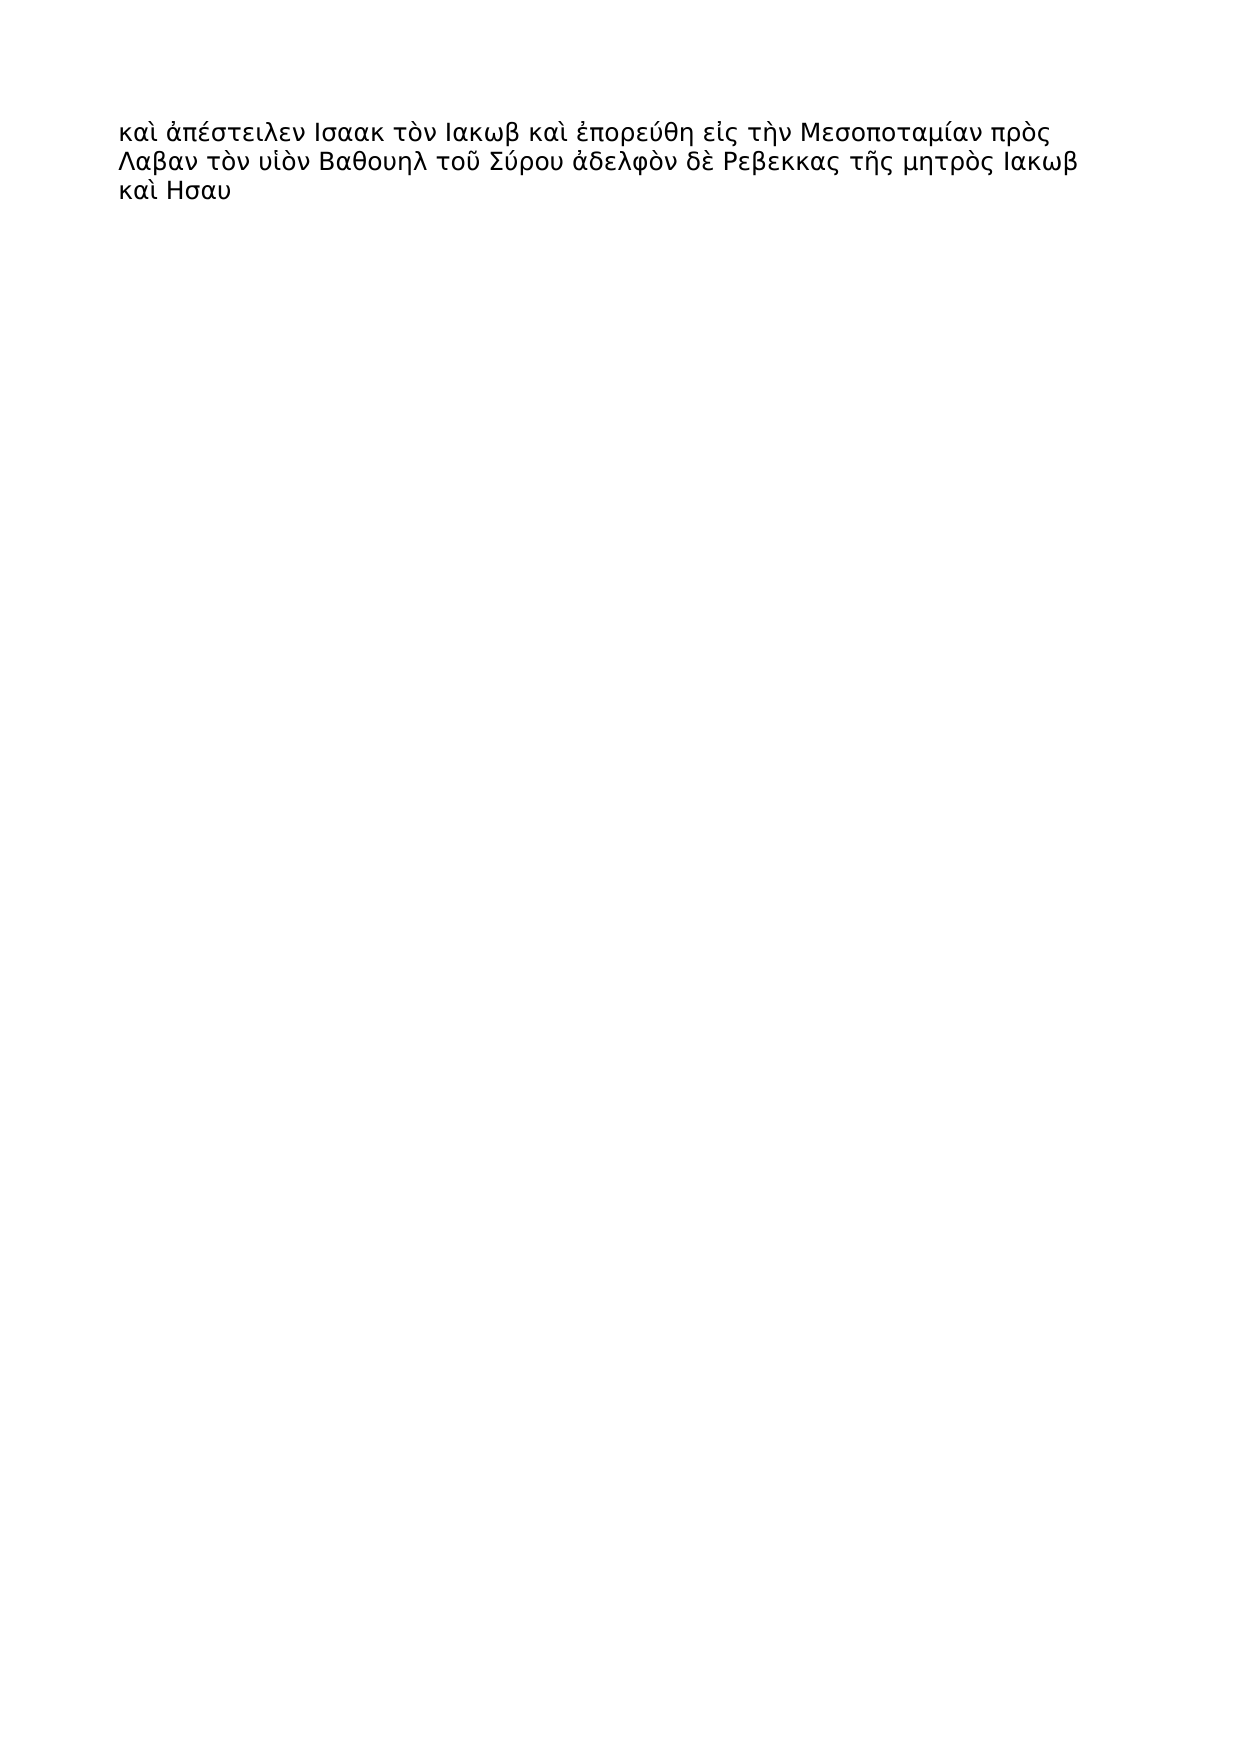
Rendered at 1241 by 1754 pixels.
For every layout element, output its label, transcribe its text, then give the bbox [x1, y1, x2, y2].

text καὶ ἀπέστειλεν Ισαακ τὸν Ιακωβ καὶ ἐπορεύθη εἰς τὴν Μεσοποταμίαν πρὸς Λαβαν τὸν υἱὸν Βαθουηλ τοῦ Σύρου ἀδελφὸν δὲ Ρεβεκκας τῆς μητρὸς Ιακωβ καὶ Ησαυ [118, 118, 1122, 206]
